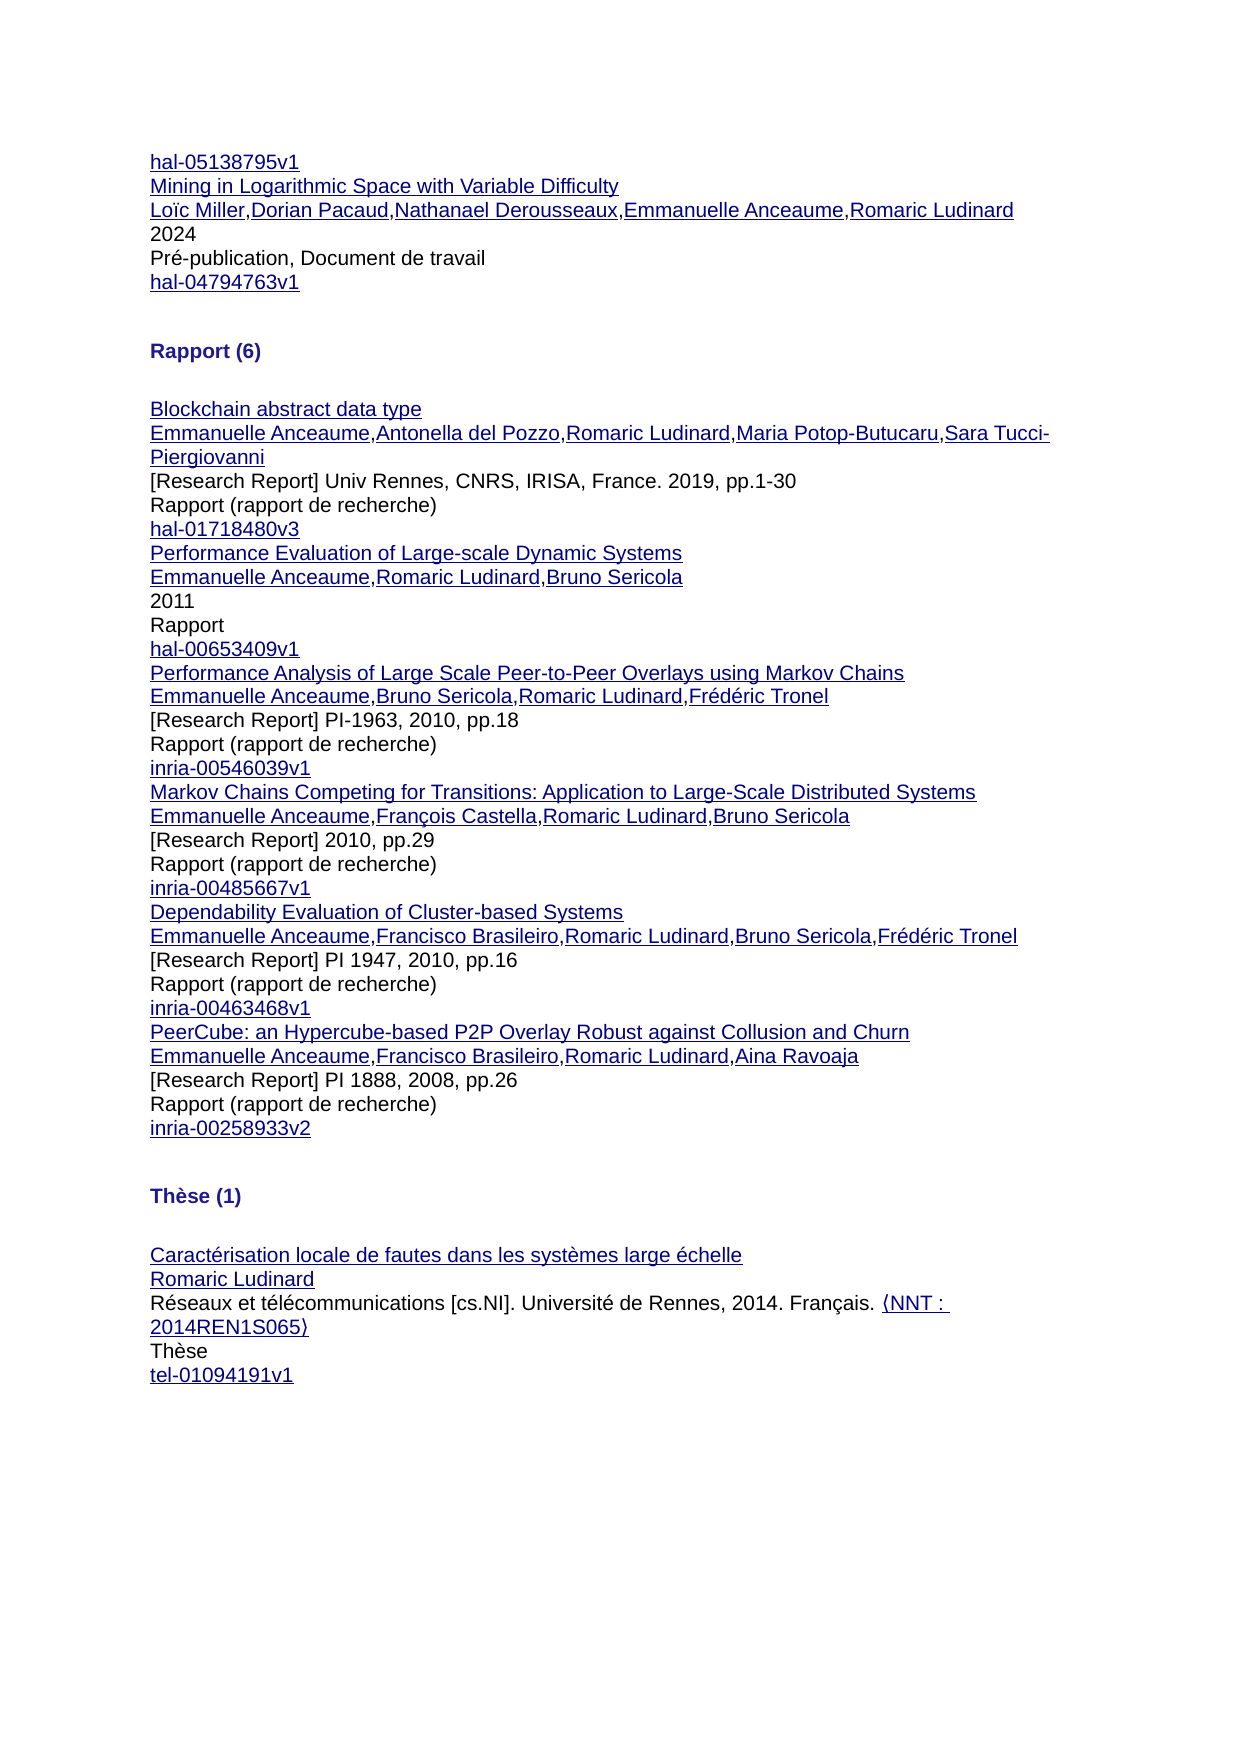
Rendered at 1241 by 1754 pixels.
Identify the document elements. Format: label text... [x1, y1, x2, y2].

subtitle Thèse (1) [150, 1184, 1090, 1208]
table_cell PeerCube: an Hypercube-based P2P Overlay Robust against Collusion and Churn Emmanuelle Anceaume,Francisco Brasileiro,Romaric Ludinard,Aina Ravoaja [Research Report] PI 1888, 2008, pp.26 Rapport (rapport de recherche) inria-00258933v2 [150, 1020, 1090, 1139]
table_cell Performance Analysis of Large Scale Peer-to-Peer Overlays using Markov Chains Emmanuelle Anceaume,Bruno Sericola,Romaric Ludinard,Frédéric Tronel [Research Report] PI-1963, 2010, pp.18 Rapport (rapport de recherche) inria-00546039v1 [150, 660, 1090, 780]
table_cell Dependability Evaluation of Cluster-based Systems Emmanuelle Anceaume,Francisco Brasileiro,Romaric Ludinard,Bruno Sericola,Frédéric Tronel [Research Report] PI 1947, 2010, pp.16 Rapport (rapport de recherche) inria-00463468v1 [150, 900, 1090, 1020]
table_cell Performance Evaluation of Large-scale Dynamic Systems Emmanuelle Anceaume,Romaric Ludinard,Bruno Sericola 2011 Rapport hal-00653409v1 [150, 541, 1090, 660]
table_header Blockchain abstract data type Emmanuelle Anceaume,Antonella del Pozzo,Romaric Ludinard,Maria Potop-Butucaru,Sara Tucci-Piergiovanni [Research Report] Univ Rennes, CNRS, IRISA, France. 2019, pp.1-30 Rapport (rapport de recherche) hal-01718480v3 [150, 397, 1090, 541]
table_cell Markov Chains Competing for Transitions: Application to Large-Scale Distributed Systems Emmanuelle Anceaume,François Castella,Romaric Ludinard,Bruno Sericola [Research Report] 2010, pp.29 Rapport (rapport de recherche) inria-00485667v1 [150, 780, 1090, 900]
subtitle Rapport (6) [150, 338, 1090, 362]
table_header Caractérisation locale de fautes dans les systèmes large échelle Romaric Ludinard Réseaux et télécommunications [cs.NI]. Université de Rennes, 2014. Français. ⟨NNT : 2014REN1S065⟩ Thèse tel-01094191v1 [150, 1243, 1090, 1386]
table_cell Mining in Logarithmic Space with Variable Difficulty Loïc Miller,Dorian Pacaud,Nathanael Derousseaux,Emmanuelle Anceaume,Romaric Ludinard 2024 Pré-publication, Document de travail hal-04794763v1 [150, 174, 1090, 294]
table_header hal-05138795v1 [150, 150, 1090, 174]
